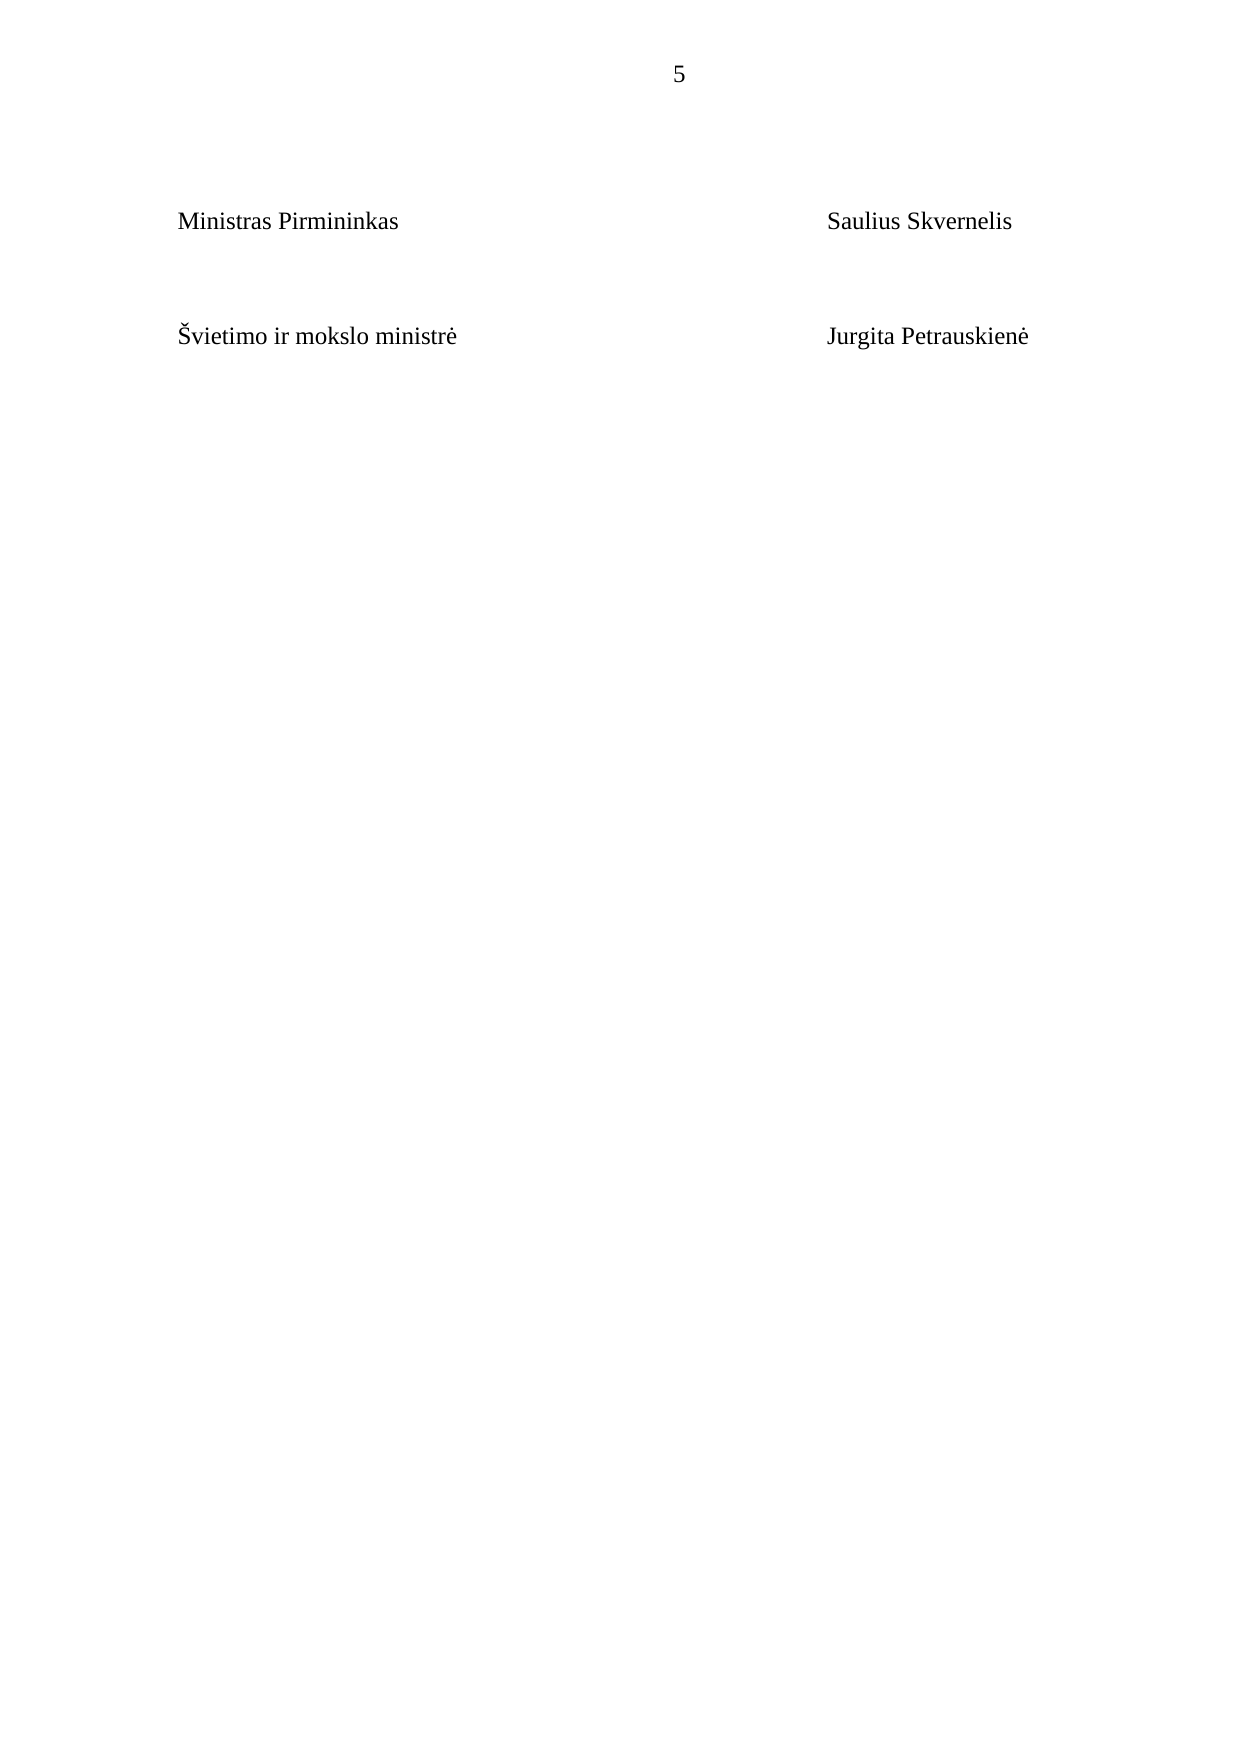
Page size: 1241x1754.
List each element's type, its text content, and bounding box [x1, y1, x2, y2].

text Ministras Pirmininkas Saulius Skvernelis [177, 206, 1181, 235]
text Švietimo ir mokslo ministrė Jurgita Petrauskienė [177, 321, 1181, 350]
